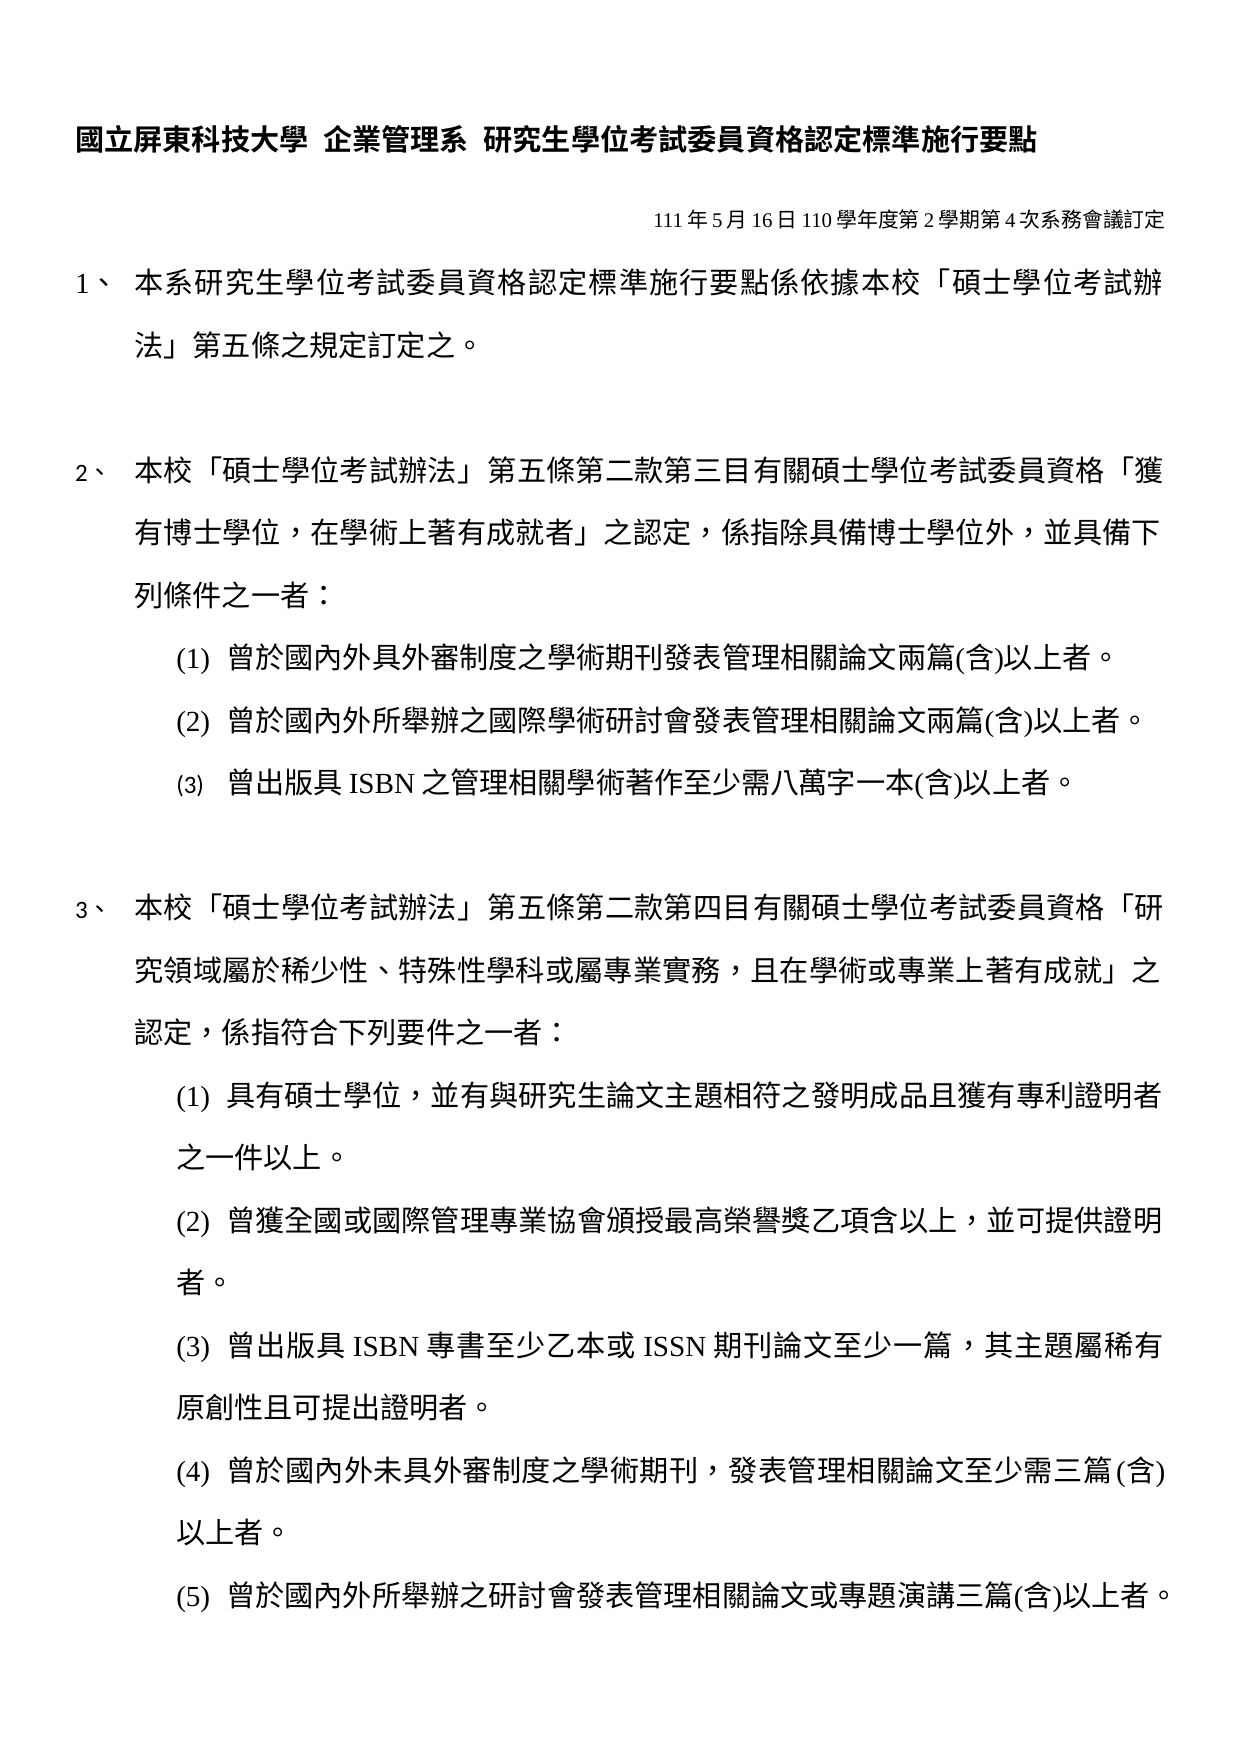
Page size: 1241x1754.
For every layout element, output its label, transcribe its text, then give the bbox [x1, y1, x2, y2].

list 曾於國內外所舉辦之研討會發表管理相關論文或專題演講三篇(含)以上者。 [176, 1552, 1165, 1614]
list 本校「碩士學位考試辦法」第五條第二款第三目有關碩士學位考試委員資格「獲有博士學位，在學術上著有成就者」之認定，係指除具備博士學位外，並具備下列條件之一者： [75, 427, 1165, 614]
list 曾於國內外所舉辦之國際學術研討會發表管理相關論文兩篇(含)以上者。 [176, 677, 1165, 739]
text 111年5月16日110學年度第2學期第4次系務會議訂定 [75, 177, 1165, 239]
list 曾出版具ISBN專書至少乙本或ISSN期刊論文至少一篇，其主題屬稀有原創性且可提出證明者。 [176, 1302, 1165, 1427]
list 曾於國內外未具外審制度之學術期刊，發表管理相關論文至少需三篇(含)以上者。 [176, 1427, 1165, 1552]
text 國立屏東科技大學 企業管理系 研究生學位考試委員資格認定標準施行要點 [75, 96, 1165, 158]
list 本校「碩士學位考試辦法」第五條第二款第四目有關碩士學位考試委員資格「研究領域屬於稀少性、特殊性學科或屬專業實務，且在學術或專業上著有成就」之認定，係指符合下列要件之一者： [75, 864, 1165, 1052]
list 曾於國內外具外審制度之學術期刊發表管理相關論文兩篇(含)以上者。 [176, 614, 1165, 677]
list 曾獲全國或國際管理專業協會頒授最高榮譽獎乙項含以上，並可提供證明者。 [176, 1177, 1165, 1302]
list 本系研究生學位考試委員資格認定標準施行要點係依據本校「碩士學位考試辦法」第五條之規定訂定之。 [75, 239, 1165, 364]
list 曾出版具ISBN之管理相關學術著作至少需八萬字一本(含)以上者。 [176, 739, 1165, 802]
list 具有碩士學位，並有與研究生論文主題相符之發明成品且獲有專利證明者之一件以上。 [176, 1052, 1165, 1177]
